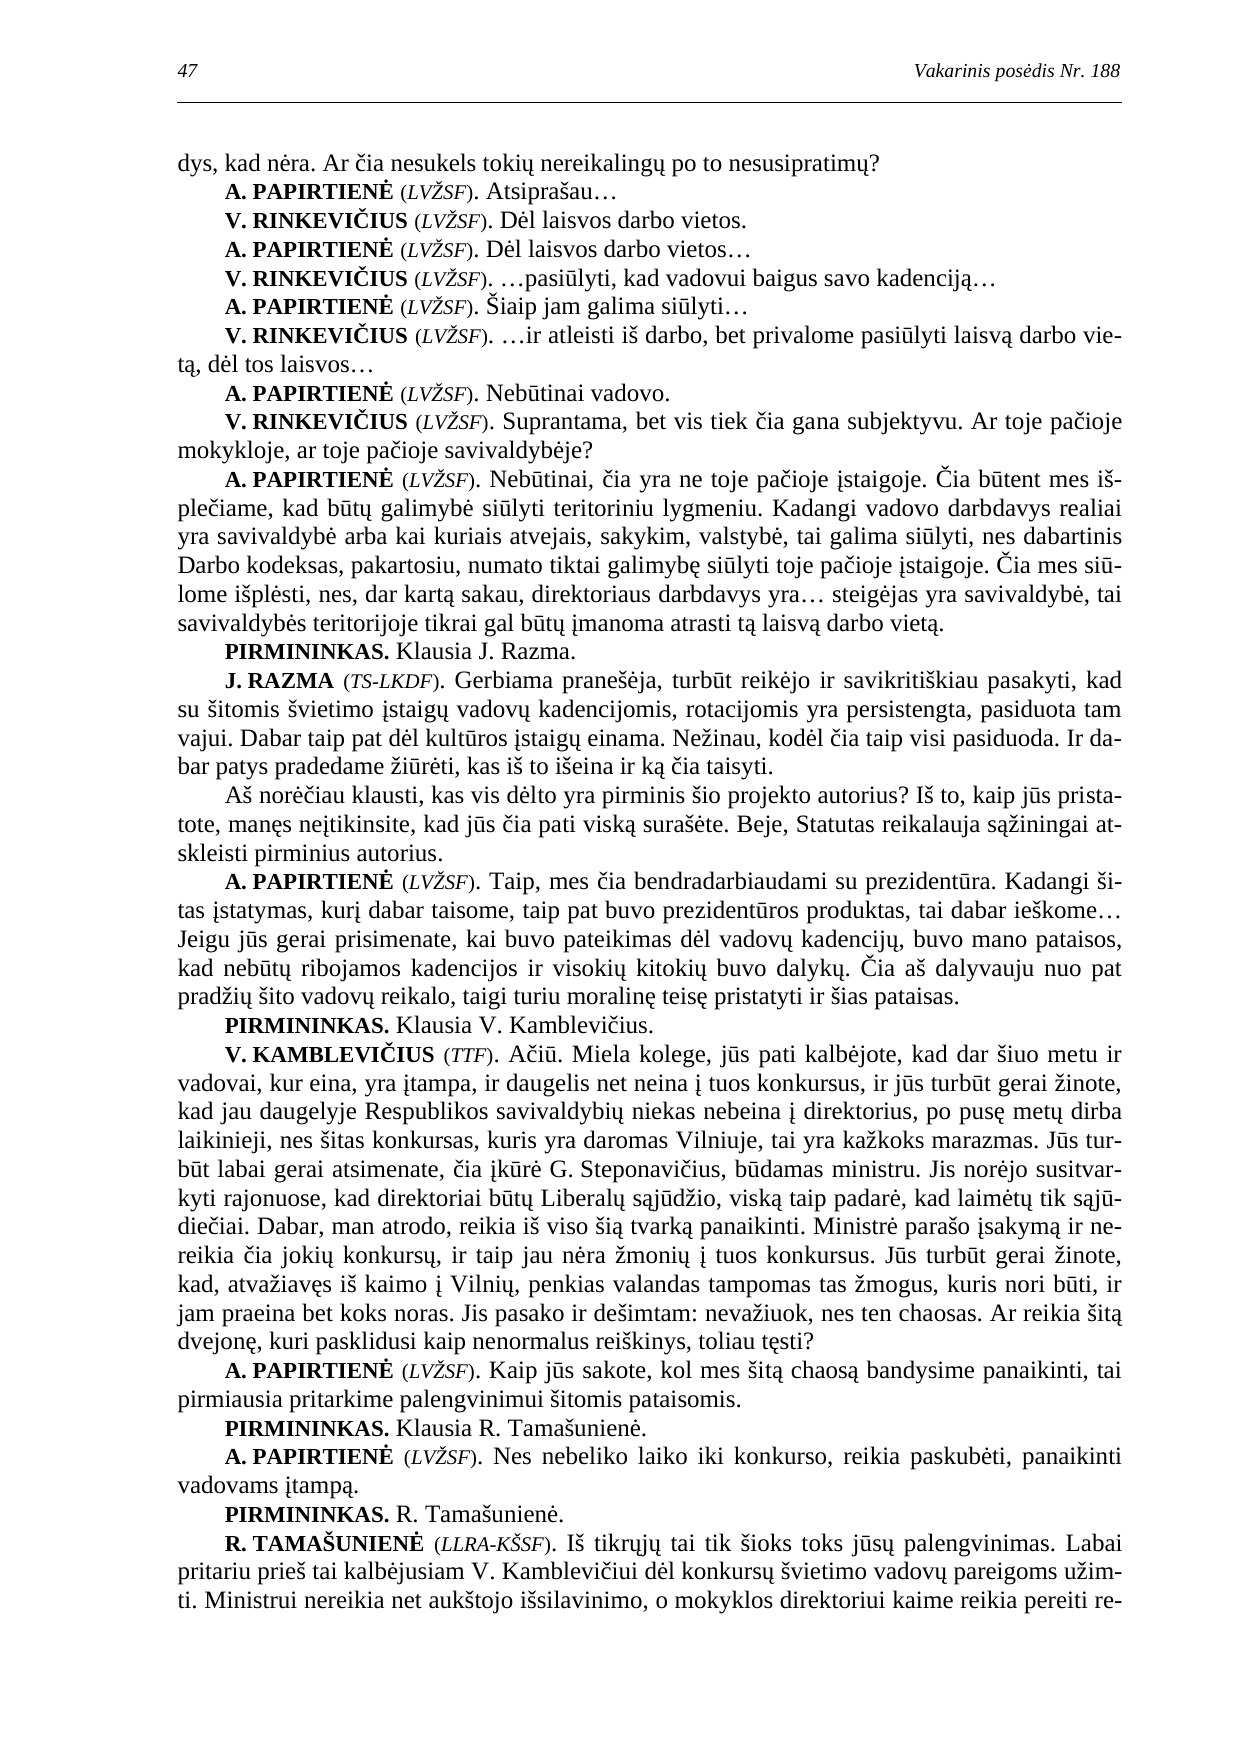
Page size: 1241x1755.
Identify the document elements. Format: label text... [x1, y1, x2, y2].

text A. PAPIRTIENĖ (LVŽSF). Šiaip jam ga­li­ma siū­ly­ti… [177, 291, 1122, 320]
text A. PAPIRTIENĖ (LVŽSF). Dėl lais­vos dar­bo vie­tos… [177, 234, 1122, 263]
text V. RINKEVIČIUS (LVŽSF). …ir at­leis­ti iš dar­bo, bet pri­va­lo­me pa­siū­ly­ti lais­vą dar­bo vie­tą, dėl tos lais­vos… [177, 320, 1122, 378]
text A. PAPIRTIENĖ (LVŽSF). Ne­bū­ti­nai va­do­vo. [177, 378, 1122, 406]
text V. RINKEVIČIUS (LVŽSF). Su­pran­ta­ma, bet vis tiek čia ga­na sub­jek­ty­vu. Ar to­je pa­čio­je mo­kyk­lo­je, ar to­je pa­čio­je sa­vi­val­dy­bė­je? [177, 406, 1122, 464]
text R. TAMAŠUNIENĖ (LLRA-KŠSF). Iš tik­rų­jų tai tik šioks toks jū­sų pa­leng­vi­ni­mas. La­bai pri­ta­riu prieš tai kal­bė­ju­siam V. Kam­ble­vi­čiui dėl kon­kur­sų švie­ti­mo va­do­vų pa­rei­goms už­im­ti. Mi­nist­rui ne­rei­kia net aukš­to­jo iš­si­la­vi­ni­mo, o mo­kyk­los di­rek­to­riui kai­me rei­kia per­ei­ti re­ [177, 1528, 1122, 1614]
text PIRMININKAS. Klau­sia R. Ta­ma­šu­nie­nė. [177, 1413, 1122, 1441]
text V. KAMBLEVIČIUS (TTF). Ačiū. Mie­la ko­le­ge, jūs pa­ti kal­bė­jo­te, kad dar šiuo me­tu ir va­do­vai, kur ei­na, yra įtam­pa, ir dau­ge­lis net ne­ina į tuos kon­kur­sus, ir jūs tur­būt ge­rai ži­no­te, kad jau dau­ge­ly­je Res­pub­li­kos sa­vi­val­dy­bių nie­kas ne­be­ina į di­rek­to­rius, po pu­sę me­tų dir­ba lai­ki­nie­ji, nes ši­tas kon­kur­sas, ku­ris yra da­ro­mas Vil­niu­je, tai yra kaž­koks ma­raz­mas. Jūs tur­būt la­bai ge­rai at­si­me­na­te, čia įkū­rė G. Ste­po­na­vi­čius, bū­da­mas mi­nist­ru. Jis no­rė­jo su­si­tvar­ky­ti ra­jo­nuo­se, kad di­rek­to­riai bū­tų Li­be­ra­lų są­jū­džio, vis­ką taip pa­da­rė, kad lai­mė­tų tik są­jū­die­čiai. Da­bar, man at­ro­do, rei­kia iš vi­so šią tvar­ką pa­nai­kin­ti. Mi­nist­rė pa­ra­šo įsa­ky­mą ir ne­rei­kia čia jo­kių kon­kur­sų, ir taip jau nė­ra žmo­nių į tuos kon­kur­sus. Jūs tur­būt ge­rai ži­no­te, kad, at­va­žia­vęs iš kai­mo į Vil­nių, pen­kias va­lan­das tam­po­mas tas žmo­gus, ku­ris no­ri bū­ti, ir jam pra­ei­na bet koks no­ras. Jis pa­sa­ko ir de­šim­tam: ne­va­žiuok, nes ten cha­o­sas. Ar rei­kia ši­tą dve­jo­nę, ku­ri pa­skli­du­si kaip ne­nor­ma­lus reiš­ki­nys, to­liau tęs­ti? [177, 1039, 1122, 1355]
text PIRMININKAS. Klau­sia V. Kam­ble­vi­čius. [177, 1010, 1122, 1039]
text PIRMININKAS. Klau­sia J. Raz­ma. [177, 636, 1122, 665]
text dys, kad nė­ra. Ar čia ne­su­kels to­kių ne­rei­ka­lin­gų po to nesu­si­pra­ti­mų? [177, 148, 1122, 176]
text PIRMININKAS. R. Ta­ma­šu­nie­nė. [177, 1499, 1122, 1528]
text A. PAPIRTIENĖ (LVŽSF). Ne­bū­ti­nai, čia yra ne to­je pa­čio­je įstai­go­je. Čia bū­tent mes iš­ple­čia­me, kad bū­tų ga­li­my­bė siū­ly­ti te­ri­to­ri­niu lyg­me­niu. Ka­dan­gi va­do­vo darb­da­vys re­a­liai yra sa­vi­val­dy­bė ar­ba kai ku­riais at­ve­jais, sa­ky­kim, vals­ty­bė, tai ga­li­ma siū­ly­ti, nes da­bar­ti­nis Dar­bo ko­dek­sas, pa­kar­to­siu, nu­ma­to tik­tai ga­li­my­bę siū­ly­ti to­je pa­čio­je įstai­go­je. Čia mes siū­lo­me iš­plės­ti, nes, dar kar­tą sa­kau, di­rek­to­riaus darb­da­vys yra… stei­gė­jas yra sa­vi­val­dy­bė, tai sa­vi­val­dy­bės te­ri­to­ri­jo­je tik­rai gal bū­tų įma­no­ma at­ras­ti tą lais­vą dar­bo vie­tą. [177, 464, 1122, 636]
text V. RINKEVIČIUS (LVŽSF). Dėl lais­vos dar­bo vie­tos. [177, 205, 1122, 234]
text J. RAZMA (TS-LKDF). Ger­bia­ma pra­ne­šė­ja, tur­būt rei­kė­jo ir sa­vi­kri­tiškiau pa­sa­ky­ti, kad su ši­tomis švie­ti­mo įstai­gų va­do­vų ka­den­ci­jo­mis, ro­ta­ci­jo­mis yra per­si­steng­ta, pa­si­duo­ta tam va­jui. Da­bar taip pat dėl kul­tū­ros įstai­gų ei­na­ma. Ne­ži­nau, ko­dėl čia taip vi­si pa­si­duo­da. Ir da­bar pa­tys pra­de­da­me žiū­rė­ti, kas iš to iš­ei­na ir ką čia tai­sy­ti. [177, 665, 1122, 780]
text A. PAPIRTIENĖ (LVŽSF). Taip, mes čia ben­dra­dar­biau­da­mi su pre­zi­den­tū­ra. Ka­dan­gi ši­tas įsta­ty­mas, ku­rį da­bar tai­so­me, taip pat bu­vo pre­zi­den­tū­ros pro­duk­tas, tai da­bar ieš­ko­me… Jei­gu jūs ge­rai pri­si­me­na­te, kai bu­vo pa­tei­ki­mas dėl va­do­vų ka­den­ci­jų, bu­vo ma­no pa­tai­sos, kad ne­bū­tų ri­bo­ja­mos ka­den­ci­jos ir vi­so­kių ki­to­kių bu­vo da­ly­kų. Čia aš da­ly­vau­ju nuo pat pra­džių ši­to va­do­vų rei­ka­lo, tai­gi tu­riu mo­ra­li­nę tei­sę pri­sta­ty­ti ir šias pa­tai­sas. [177, 866, 1122, 1010]
text V. RINKEVIČIUS (LVŽSF). …pa­siū­ly­ti, kad va­do­vui bai­gus sa­vo ka­den­ci­ją… [177, 263, 1122, 291]
text A. PAPIRTIENĖ (LVŽSF). At­si­pra­šau… [177, 176, 1122, 205]
text A. PAPIRTIENĖ (LVŽSF). Kaip jūs sa­ko­te, kol mes ši­tą cha­o­są ban­dy­si­me pa­nai­kin­ti, tai pir­miau­sia pri­tar­ki­me pa­leng­vi­ni­mui ši­to­mis pa­tai­so­mis. [177, 1355, 1122, 1413]
text Aš no­rė­čiau klaus­ti, kas vis dėl­to yra pir­mi­nis šio pro­jek­to au­to­rius? Iš to, kaip jūs pri­sta­to­te, ma­nęs ne­įti­kin­si­te, kad jūs čia pa­ti vis­ką su­ra­šė­te. Be­je, Sta­tu­tas rei­ka­lau­ja są­ži­nin­gai at­skleis­ti pir­mi­nius au­to­rius. [177, 780, 1122, 866]
text A. PAPIRTIENĖ (LVŽSF). Nes ne­be­li­ko lai­ko iki kon­kur­so, rei­kia pas­ku­bė­ti, pa­nai­kin­ti va­do­vams įtam­pą. [177, 1441, 1122, 1499]
